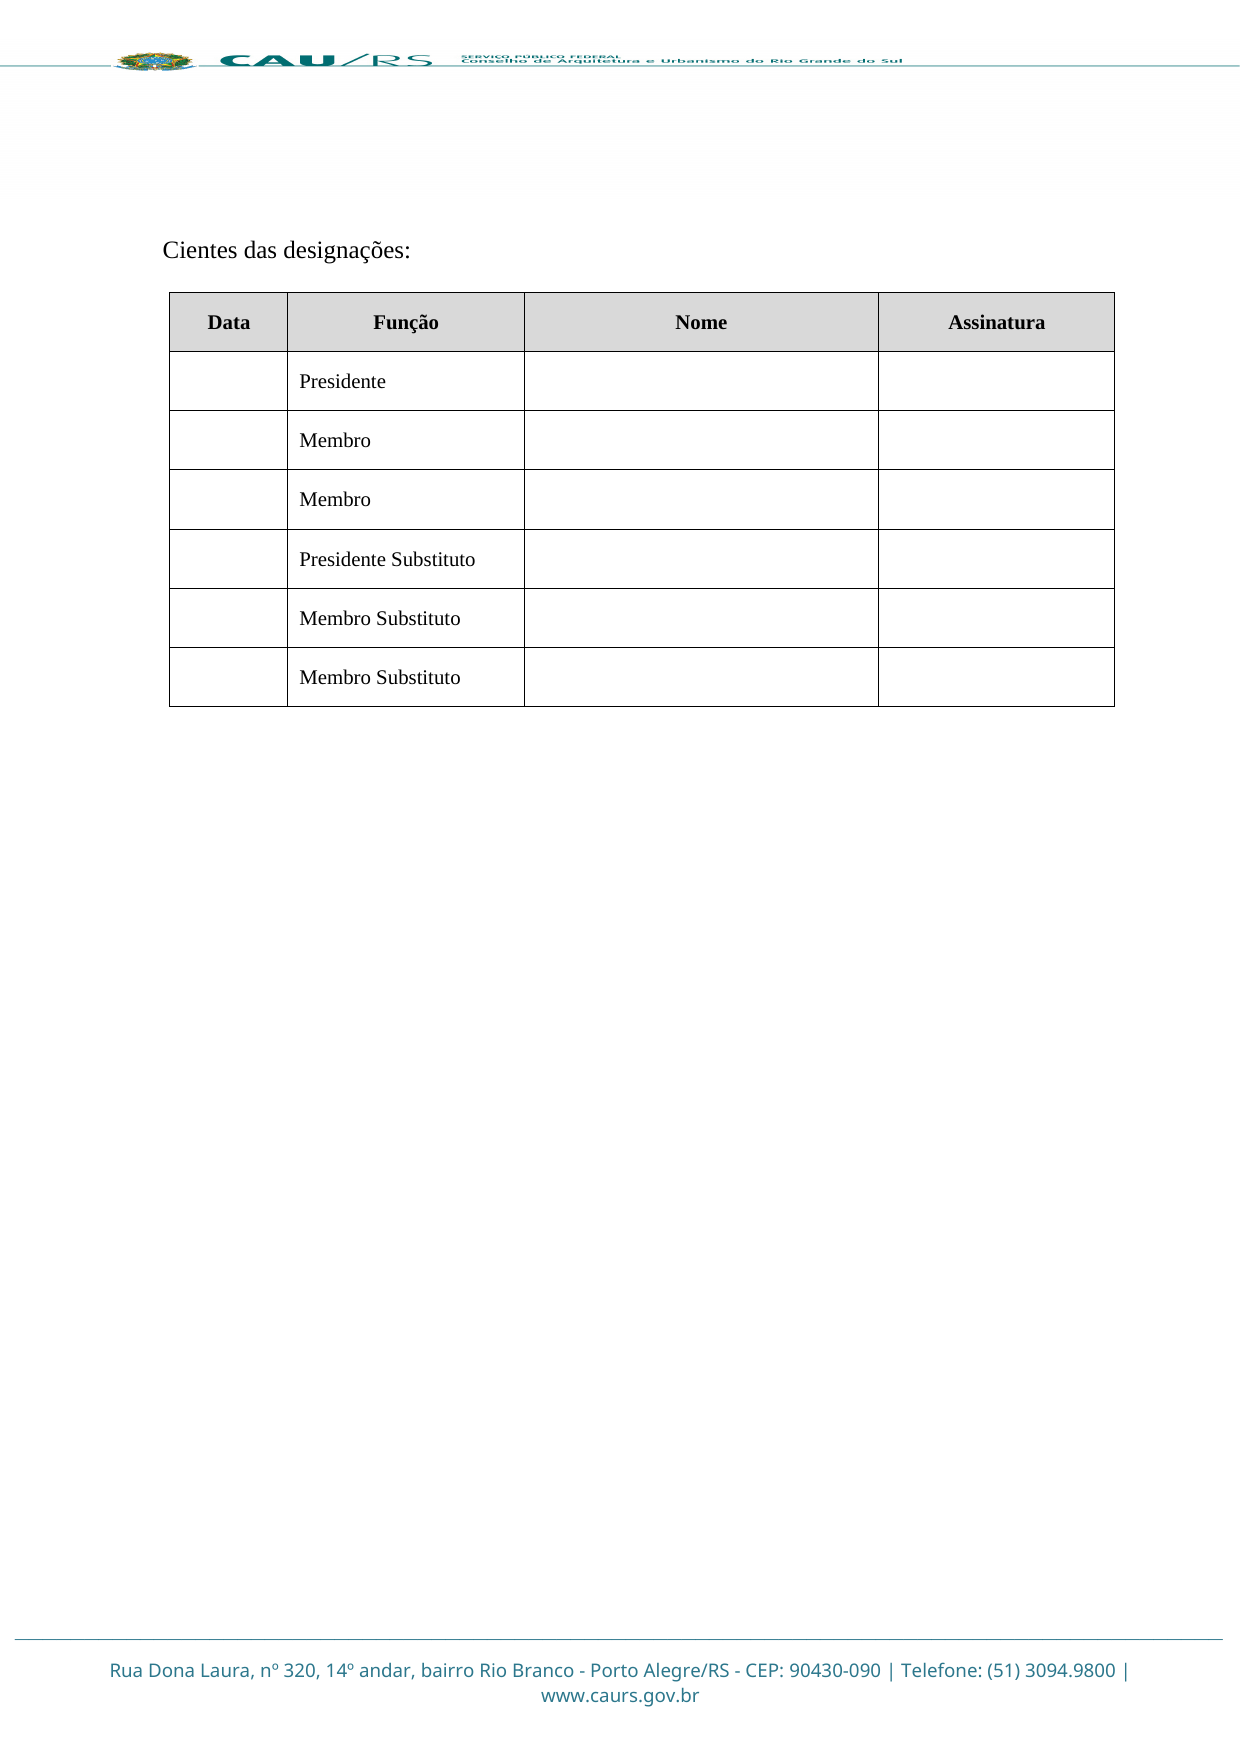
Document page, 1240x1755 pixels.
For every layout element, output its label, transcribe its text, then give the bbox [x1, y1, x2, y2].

table_cell [170, 648, 287, 706]
table_cell Membro [288, 411, 524, 469]
table_cell [170, 530, 287, 587]
table_cell [879, 411, 1114, 469]
table_header Assinatura [879, 293, 1114, 351]
table_cell Membro Substituto [288, 648, 524, 706]
table_cell Presidente Substituto [288, 530, 524, 587]
table_cell [525, 352, 878, 410]
table_cell [525, 648, 878, 706]
table_cell [170, 589, 287, 647]
table_cell [170, 352, 287, 410]
table_cell [525, 470, 878, 528]
table_header Nome [525, 293, 878, 351]
table_cell Membro [288, 470, 524, 528]
table_cell Membro Substituto [288, 589, 524, 647]
table_cell [525, 411, 878, 469]
table_header Data [170, 293, 287, 351]
text Cientes das designações: [162, 235, 1122, 263]
table_cell [879, 352, 1114, 410]
table_cell [879, 470, 1114, 528]
table_header Função [288, 293, 524, 351]
table_cell [879, 648, 1114, 706]
table_cell Presidente [288, 352, 524, 410]
table_cell [170, 411, 287, 469]
table_cell [879, 589, 1114, 647]
table_cell [170, 470, 287, 528]
table_cell [525, 589, 878, 647]
table_cell [525, 530, 878, 587]
table_cell [879, 530, 1114, 587]
